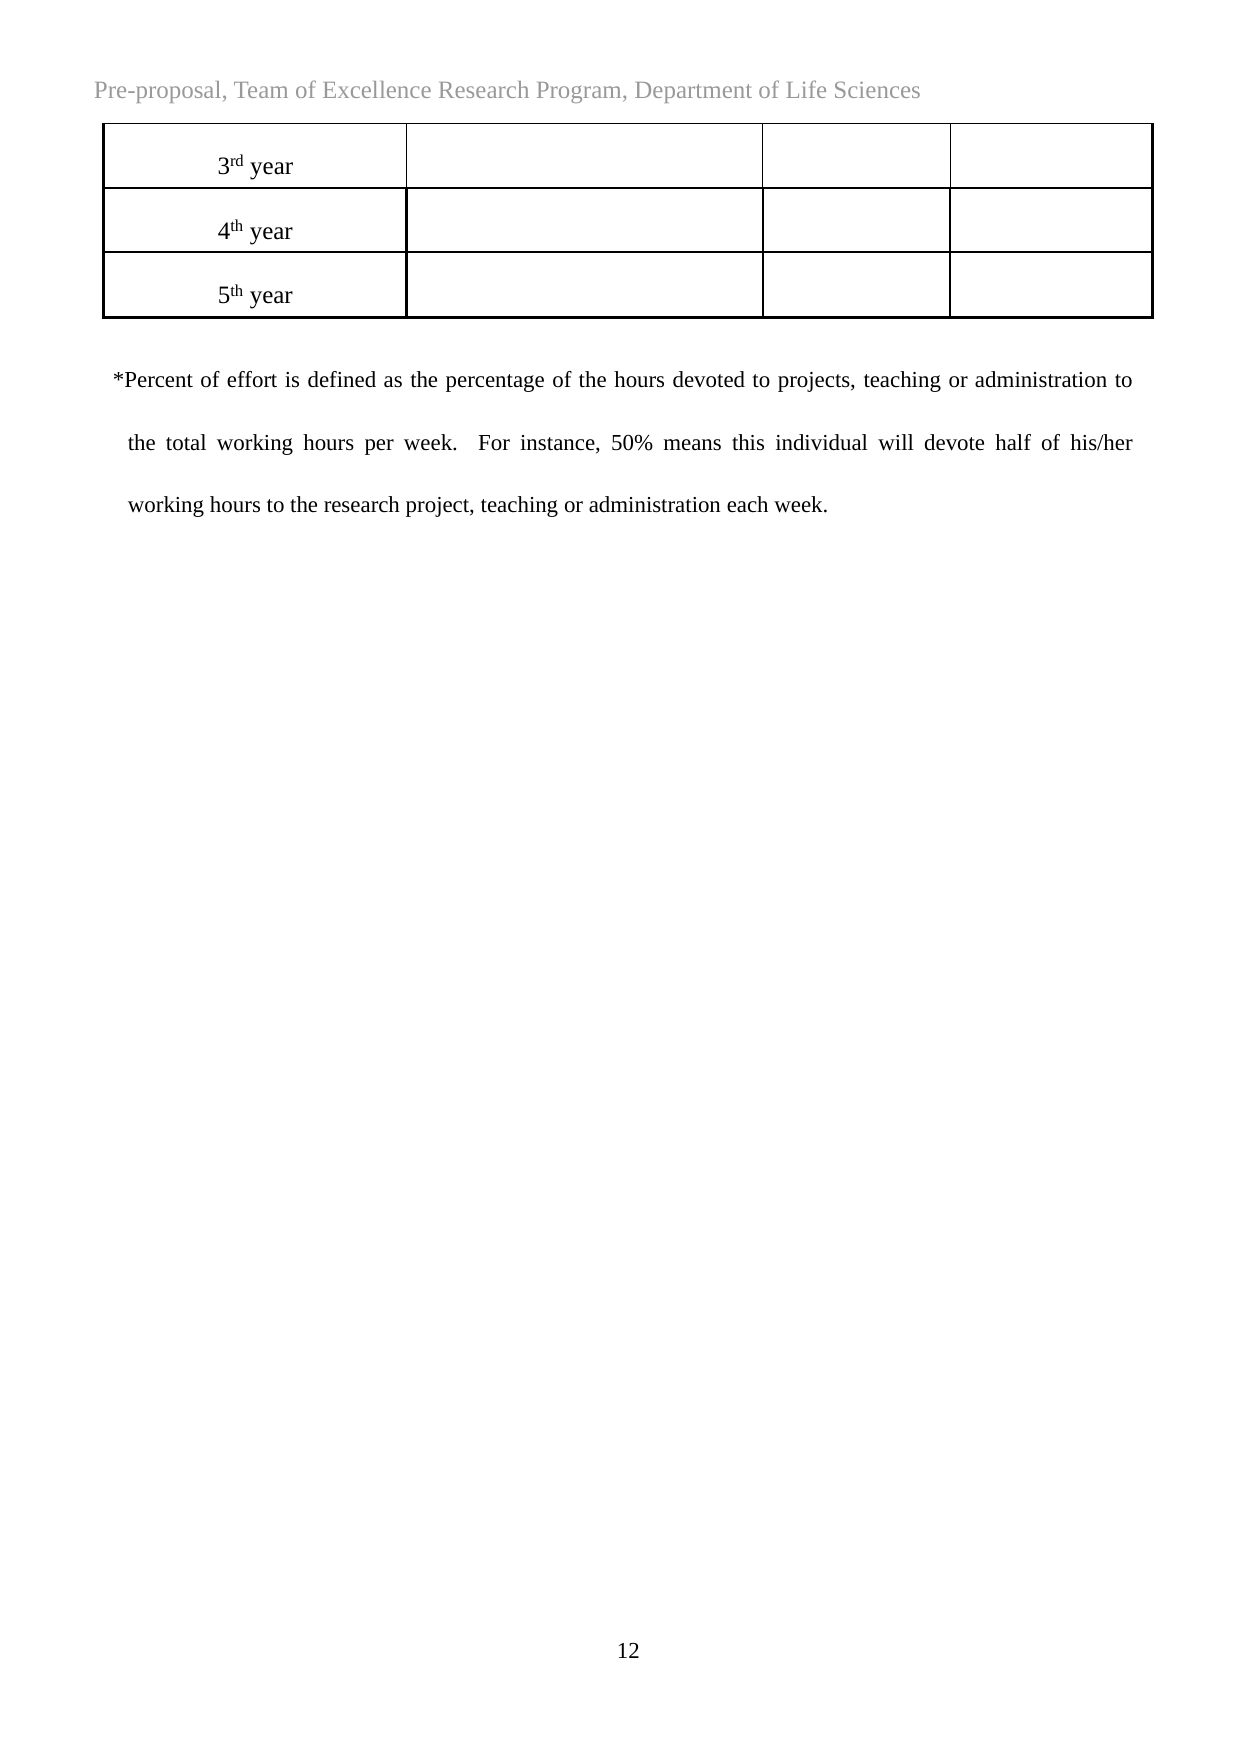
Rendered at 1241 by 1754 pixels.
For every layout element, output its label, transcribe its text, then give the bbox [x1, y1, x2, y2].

table_cell [764, 253, 949, 316]
table_cell 4th year [105, 189, 405, 251]
table_cell [951, 124, 1151, 187]
table_cell [764, 189, 949, 251]
table_cell 5th year [105, 253, 405, 316]
table_cell [408, 189, 762, 251]
table_cell [407, 124, 762, 187]
table_cell [951, 253, 1151, 316]
table_cell 3rd year [105, 124, 406, 187]
table_cell [763, 124, 950, 187]
text *Percent of effort is defined as the percentage of the hours devoted to projects, teaching or administration to the total working hours per week. For instance, 50% means this individual will devote half of his/her working hours to the research project, teaching or administration each week. [113, 338, 1135, 525]
table_cell [408, 253, 762, 316]
table_cell [951, 189, 1151, 251]
